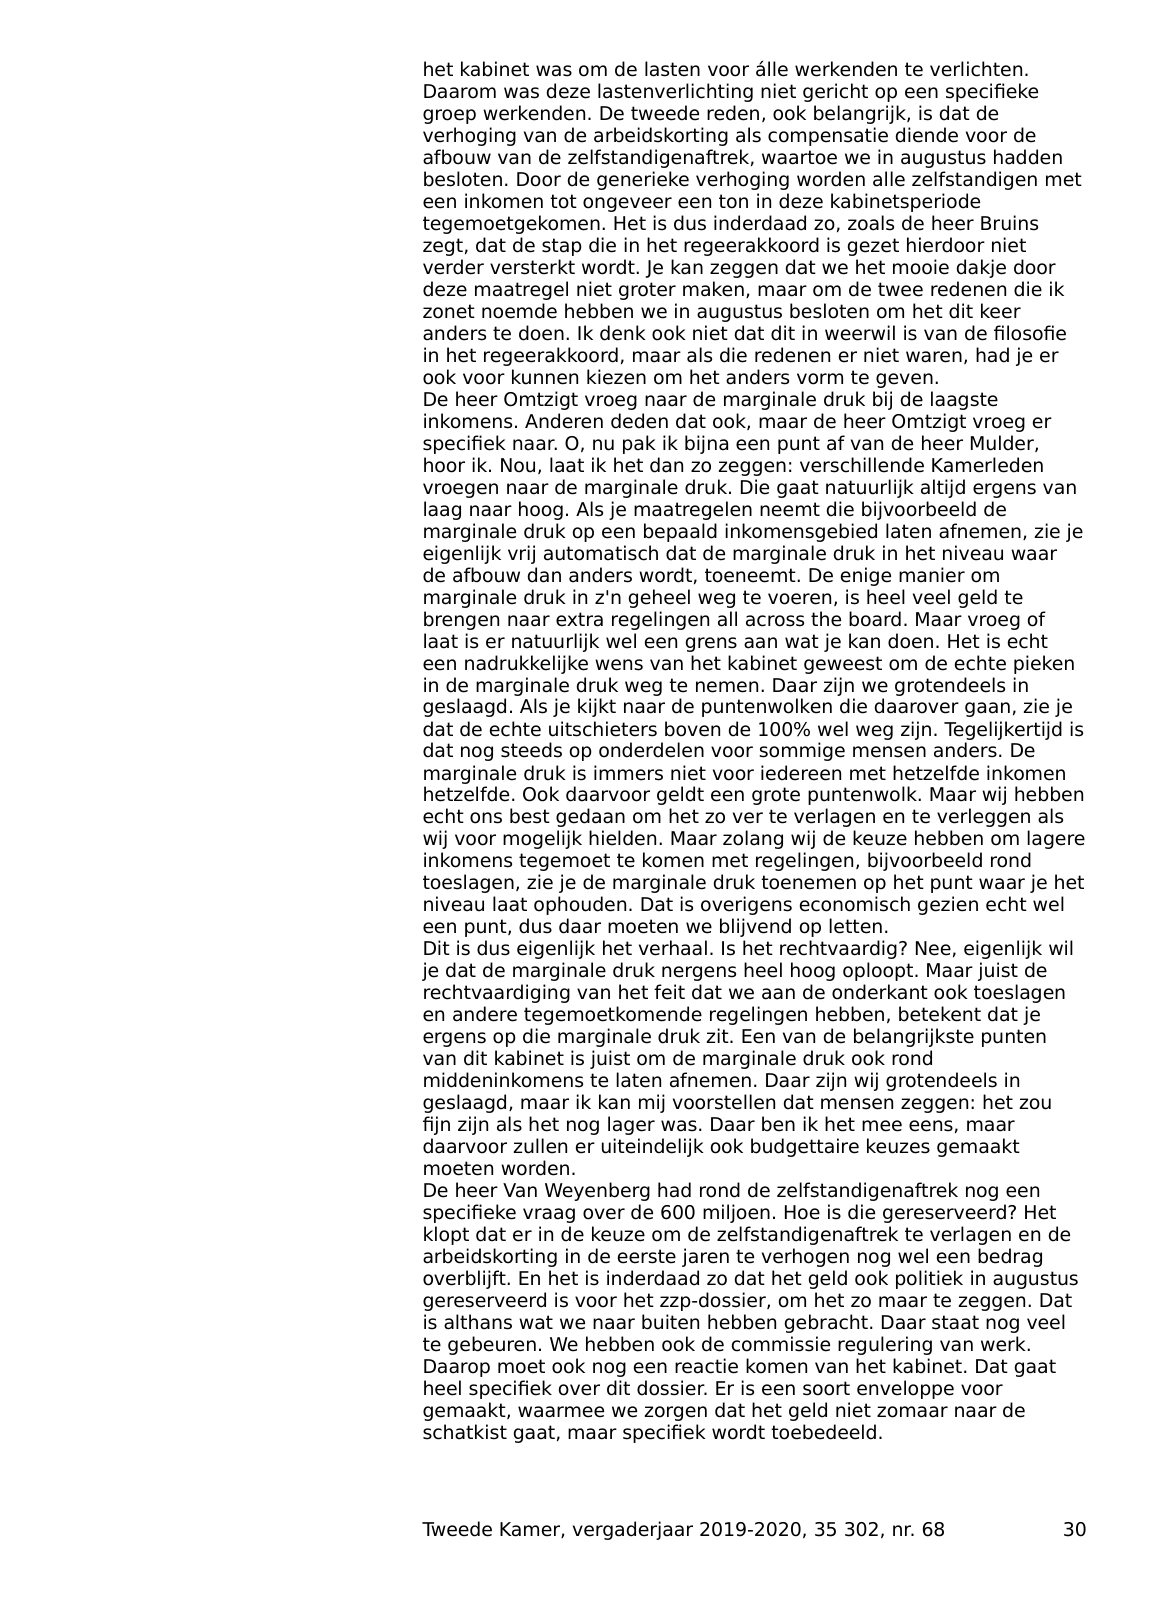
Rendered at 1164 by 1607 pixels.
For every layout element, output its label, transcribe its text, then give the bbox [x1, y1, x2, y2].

text De heer Omtzigt vroeg naar de marginale druk bij de laagste inkomens. Anderen deden dat ook, maar de heer Omtzigt vroeg er specifiek naar. O, nu pak ik bijna een punt af van de heer Mulder, hoor ik. Nou, laat ik het dan zo zeggen: verschillende Kamerleden vroegen naar de marginale druk. Die gaat natuurlijk altijd ergens van laag naar hoog. Als je maatregelen neemt die bijvoorbeeld de marginale druk op een bepaald inkomensgebied laten afnemen, zie je eigenlijk vrij automatisch dat de marginale druk in het niveau waar de afbouw dan anders wordt, toeneemt. De enige manier om marginale druk in z'n geheel weg te voeren, is heel veel geld te brengen naar extra regelingen all across the board. Maar vroeg of laat is er natuurlijk wel een grens aan wat je kan doen. Het is echt een nadrukkelijke wens van het kabinet geweest om de echte pieken in de marginale druk weg te nemen. Daar zijn we grotendeels in geslaagd. Als je kijkt naar de puntenwolken die daarover gaan, zie je dat de echte uitschieters boven de 100% wel weg zijn. Tegelijkertijd is dat nog steeds op onderdelen voor sommige mensen anders. De marginale druk is immers niet voor iedereen met hetzelfde inkomen hetzelfde. Ook daarvoor geldt een grote puntenwolk. Maar wij hebben echt ons best gedaan om het zo ver te verlagen en te verleggen als wij voor mogelijk hielden. Maar zolang wij de keuze hebben om lagere inkomens tegemoet te komen met regelingen, bijvoorbeeld rond toeslagen, zie je de marginale druk toenemen op het punt waar je het niveau laat ophouden. Dat is overigens economisch gezien echt wel een punt, dus daar moeten we blijvend op letten. [422, 389, 1087, 938]
text De heer Van Weyenberg had rond de zelfstandigenaftrek nog een specifieke vraag over de 600 miljoen. Hoe is die gereserveerd? Het klopt dat er in de keuze om de zelfstandigenaftrek te verlagen en de arbeidskorting in de eerste jaren te verhogen nog wel een bedrag overblijft. En het is inderdaad zo dat het geld ook politiek in augustus gereserveerd is voor het zzp-dossier, om het zo maar te zeggen. Dat is althans wat we naar buiten hebben gebracht. Daar staat nog veel te gebeuren. We hebben ook de commissie regulering van werk. Daarop moet ook nog een reactie komen van het kabinet. Dat gaat heel specifiek over dit dossier. Er is een soort enveloppe voor gemaakt, waarmee we zorgen dat het geld niet zomaar naar de schatkist gaat, maar specifiek wordt toebedeeld. [422, 1180, 1087, 1444]
text het kabinet was om de lasten voor álle werkenden te verlichten. Daarom was deze lastenverlichting niet gericht op een specifieke groep werkenden. De tweede reden, ook belangrijk, is dat de verhoging van de arbeidskorting als compensatie diende voor de afbouw van de zelfstandigenaftrek, waartoe we in augustus hadden besloten. Door de generieke verhoging worden alle zelfstandigen met een inkomen tot ongeveer een ton in deze kabinetsperiode tegemoetgekomen. Het is dus inderdaad zo, zoals de heer Bruins zegt, dat de stap die in het regeerakkoord is gezet hierdoor niet verder versterkt wordt. Je kan zeggen dat we het mooie dakje door deze maatregel niet groter maken, maar om de twee redenen die ik zonet noemde hebben we in augustus besloten om het dit keer anders te doen. Ik denk ook niet dat dit in weerwil is van de filosofie in het regeerakkoord, maar als die redenen er niet waren, had je er ook voor kunnen kiezen om het anders vorm te geven. [422, 59, 1087, 389]
text Dit is dus eigenlijk het verhaal. Is het rechtvaardig? Nee, eigenlijk wil je dat de marginale druk nergens heel hoog oploopt. Maar juist de rechtvaardiging van het feit dat we aan de onderkant ook toeslagen en andere tegemoetkomende regelingen hebben, betekent dat je ergens op die marginale druk zit. Een van de belangrijkste punten van dit kabinet is juist om de marginale druk ook rond middeninkomens te laten afnemen. Daar zijn wij grotendeels in geslaagd, maar ik kan mij voorstellen dat mensen zeggen: het zou fijn zijn als het nog lager was. Daar ben ik het mee eens, maar daarvoor zullen er uiteindelijk ook budgettaire keuzes gemaakt moeten worden. [422, 938, 1087, 1180]
